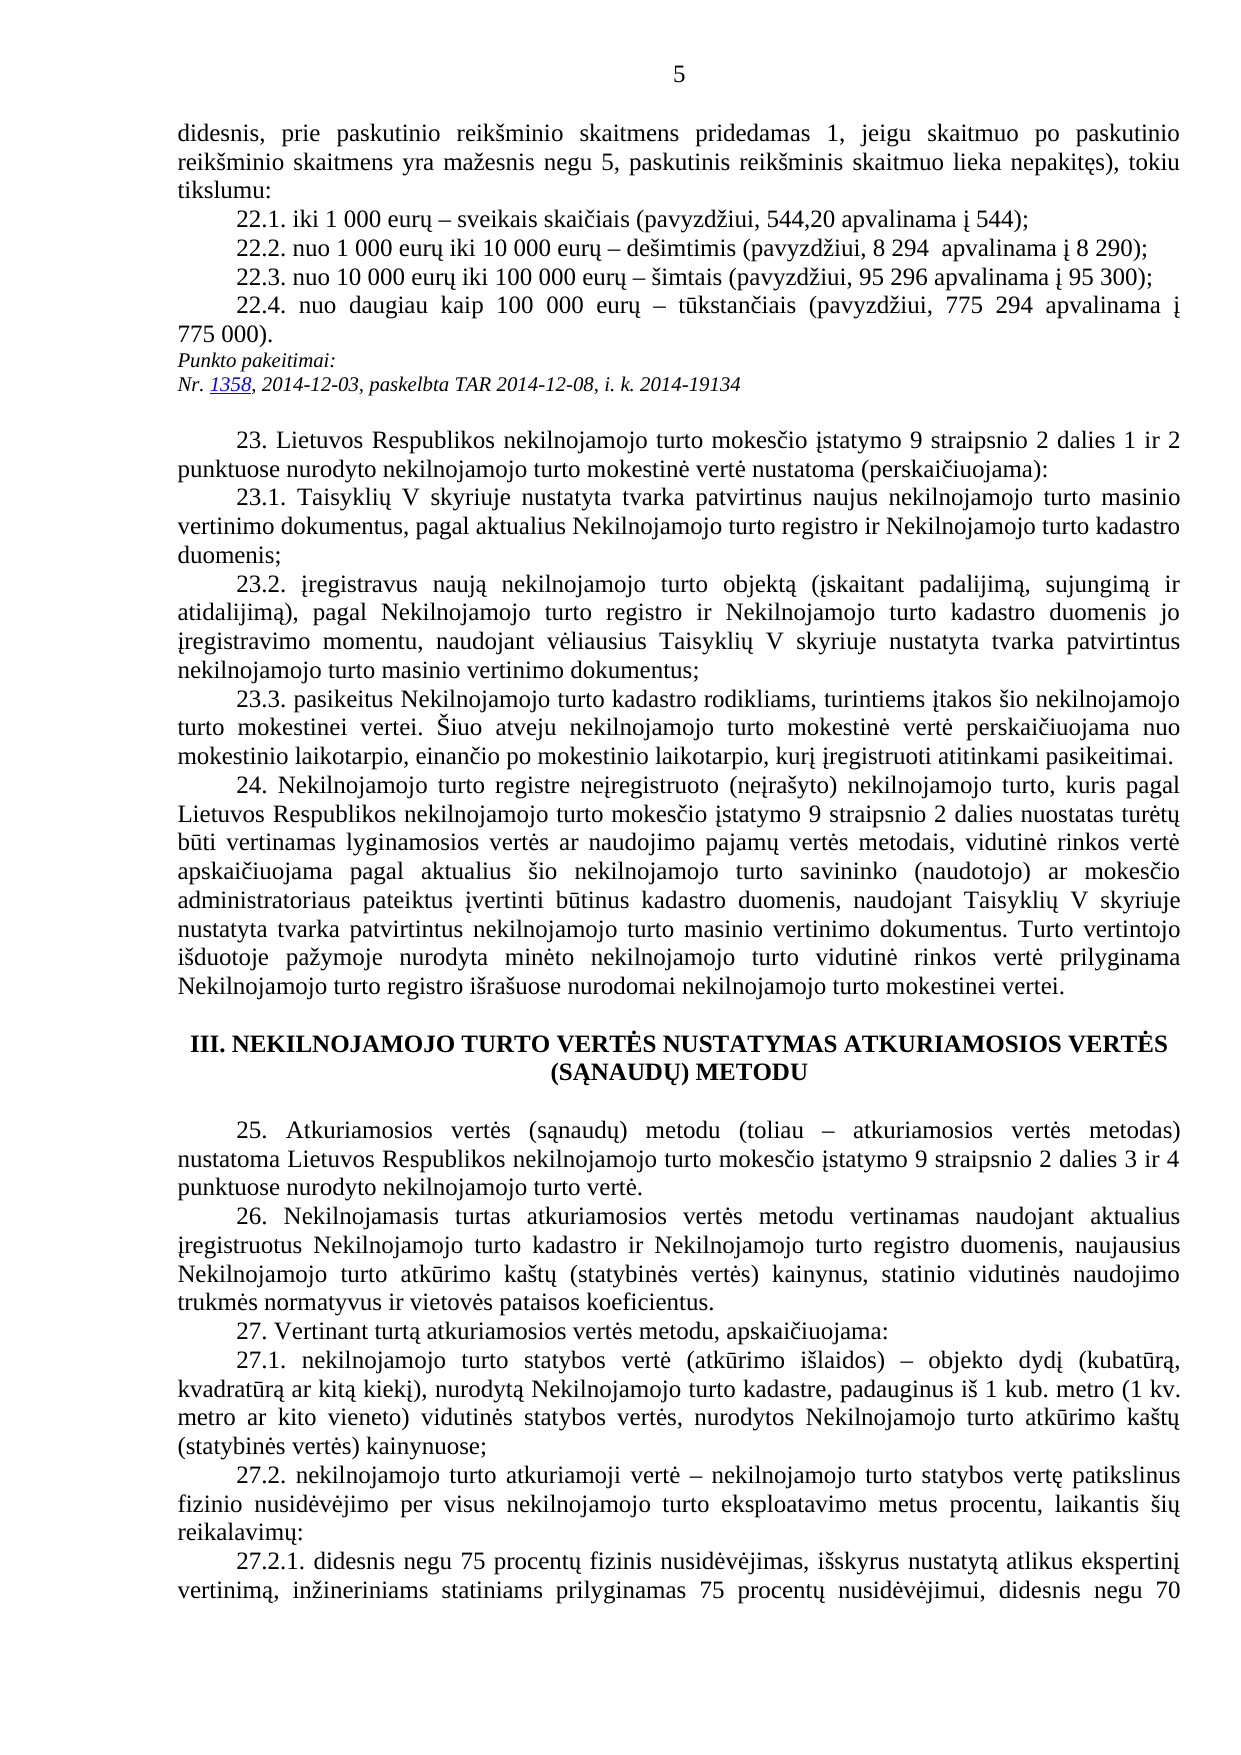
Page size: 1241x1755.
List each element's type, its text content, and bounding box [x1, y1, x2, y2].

text 25. Atkuriamosios vertės (sąnaudų) metodu (toliau – atkuriamosios vertės metodas) nustatoma Lietuvos Respublikos nekilnojamojo turto mokesčio įstatymo 9 straipsnio 2 dalies 3 ir 4 punktuose nurodyto nekilnojamojo turto vertė. [177, 1115, 1181, 1201]
text III. NEKILNOJAMOJO TURTO VERTĖS NUSTATYMAS ATKURIAMOSIOS VERTĖS (sąnaudų) metodu [177, 1029, 1181, 1086]
text 27.2. nekilnojamojo turto atkuriamoji vertė – nekilnojamojo turto statybos vertę patikslinus fizinio nusidėvėjimo per visus nekilnojamojo turto eksploatavimo metus procentu, laikantis šių reikalavimų: [177, 1460, 1181, 1546]
text 27.1. nekilnojamojo turto statybos vertė (atkūrimo išlaidos) – objekto dydį (kubatūrą, kvadratūrą ar kitą kiekį), nurodytą Nekilnojamojo turto kadastre, padauginus iš 1 kub. metro (1 kv. metro ar kito vieneto) vidutinės statybos vertės, nurodytos Nekilnojamojo turto atkūrimo kaštų (statybinės vertės) kainynuose; [177, 1345, 1181, 1460]
text 22.3. nuo 10 000 eurų iki 100 000 eurų – šimtais (pavyzdžiui, 95 296 apvalinama į 95 300); [177, 262, 1181, 291]
text 27.2.1. didesnis negu 75 procentų fizinis nusidėvėjimas, išskyrus nustatytą atlikus ekspertinį vertinimą, inžineriniams statiniams prilyginamas 75 procentų nusidėvėjimui, didesnis negu 70 [177, 1546, 1181, 1604]
text Nr. 1358, 2014-12-03, paskelbta TAR 2014-12-08, i. k. 2014-19134 [177, 372, 1181, 396]
text Punkto pakeitimai: [177, 348, 1181, 372]
text 22.4. nuo daugiau kaip 100 000 eurų – tūkstančiais (pavyzdžiui, 775 294 apvalinama į 775 000). [177, 291, 1181, 348]
text 22.1. iki 1 000 eurų – sveikais skaičiais (pavyzdžiui, 544,20 apvalinama į 544); [177, 204, 1181, 233]
text 23.1. Taisyklių V skyriuje nustatyta tvarka patvirtinus naujus nekilnojamojo turto masinio vertinimo dokumentus, pagal aktualius Nekilnojamojo turto registro ir Nekilnojamojo turto kadastro duomenis; [177, 482, 1181, 569]
text 26. Nekilnojamasis turtas atkuriamosios vertės metodu vertinamas naudojant aktualius įregistruotus Nekilnojamojo turto kadastro ir Nekilnojamojo turto registro duomenis, naujausius Nekilnojamojo turto atkūrimo kaštų (statybinės vertės) kainynus, statinio vidutinės naudojimo trukmės normatyvus ir vietovės pataisos koeficientus. [177, 1201, 1181, 1316]
text 23.3. pasikeitus Nekilnojamojo turto kadastro rodikliams, turintiems įtakos šio nekilnojamojo turto mokestinei vertei. Šiuo atveju nekilnojamojo turto mokestinė vertė perskaičiuojama nuo mokestinio laikotarpio, einančio po mokestinio laikotarpio, kurį įregistruoti atitinkami pasikeitimai. [177, 684, 1181, 770]
text 22.2. nuo 1 000 eurų iki 10 000 eurų – dešimtimis (pavyzdžiui, 8 294 apvalinama į 8 290); [177, 233, 1181, 262]
text didesnis, prie paskutinio reikšminio skaitmens pridedamas 1, jeigu skaitmuo po paskutinio reikšminio skaitmens yra mažesnis negu 5, paskutinis reikšminis skaitmuo lieka nepakitęs), tokiu tikslumu: [177, 118, 1181, 204]
text 23.2. įregistravus naują nekilnojamojo turto objektą (įskaitant padalijimą, sujungimą ir atidalijimą), pagal Nekilnojamojo turto registro ir Nekilnojamojo turto kadastro duomenis jo įregistravimo momentu, naudojant vėliausius Taisyklių V skyriuje nustatyta tvarka patvirtintus nekilnojamojo turto masinio vertinimo dokumentus; [177, 569, 1181, 684]
text 24. Nekilnojamojo turto registre neįregistruoto (neįrašyto) nekilnojamojo turto, kuris pagal Lietuvos Respublikos nekilnojamojo turto mokesčio įstatymo 9 straipsnio 2 dalies nuostatas turėtų būti vertinamas lyginamosios vertės ar naudojimo pajamų vertės metodais, vidutinė rinkos vertė apskaičiuojama pagal aktualius šio nekilnojamojo turto savininko (naudotojo) ar mokesčio administratoriaus pateiktus įvertinti būtinus kadastro duomenis, naudojant Taisyklių V skyriuje nustatyta tvarka patvirtintus nekilnojamojo turto masinio vertinimo dokumentus. Turto vertintojo išduotoje pažymoje nurodyta minėto nekilnojamojo turto vidutinė rinkos vertė prilyginama Nekilnojamojo turto registro išrašuose nurodomai nekilnojamojo turto mokestinei vertei. [177, 770, 1181, 1000]
text 27. Vertinant turtą atkuriamosios vertės metodu, apskaičiuojama: [177, 1316, 1181, 1345]
text 23. Lietuvos Respublikos nekilnojamojo turto mokesčio įstatymo 9 straipsnio 2 dalies 1 ir 2 punktuose nurodyto nekilnojamojo turto mokestinė vertė nustatoma (perskaičiuojama): [177, 425, 1181, 482]
